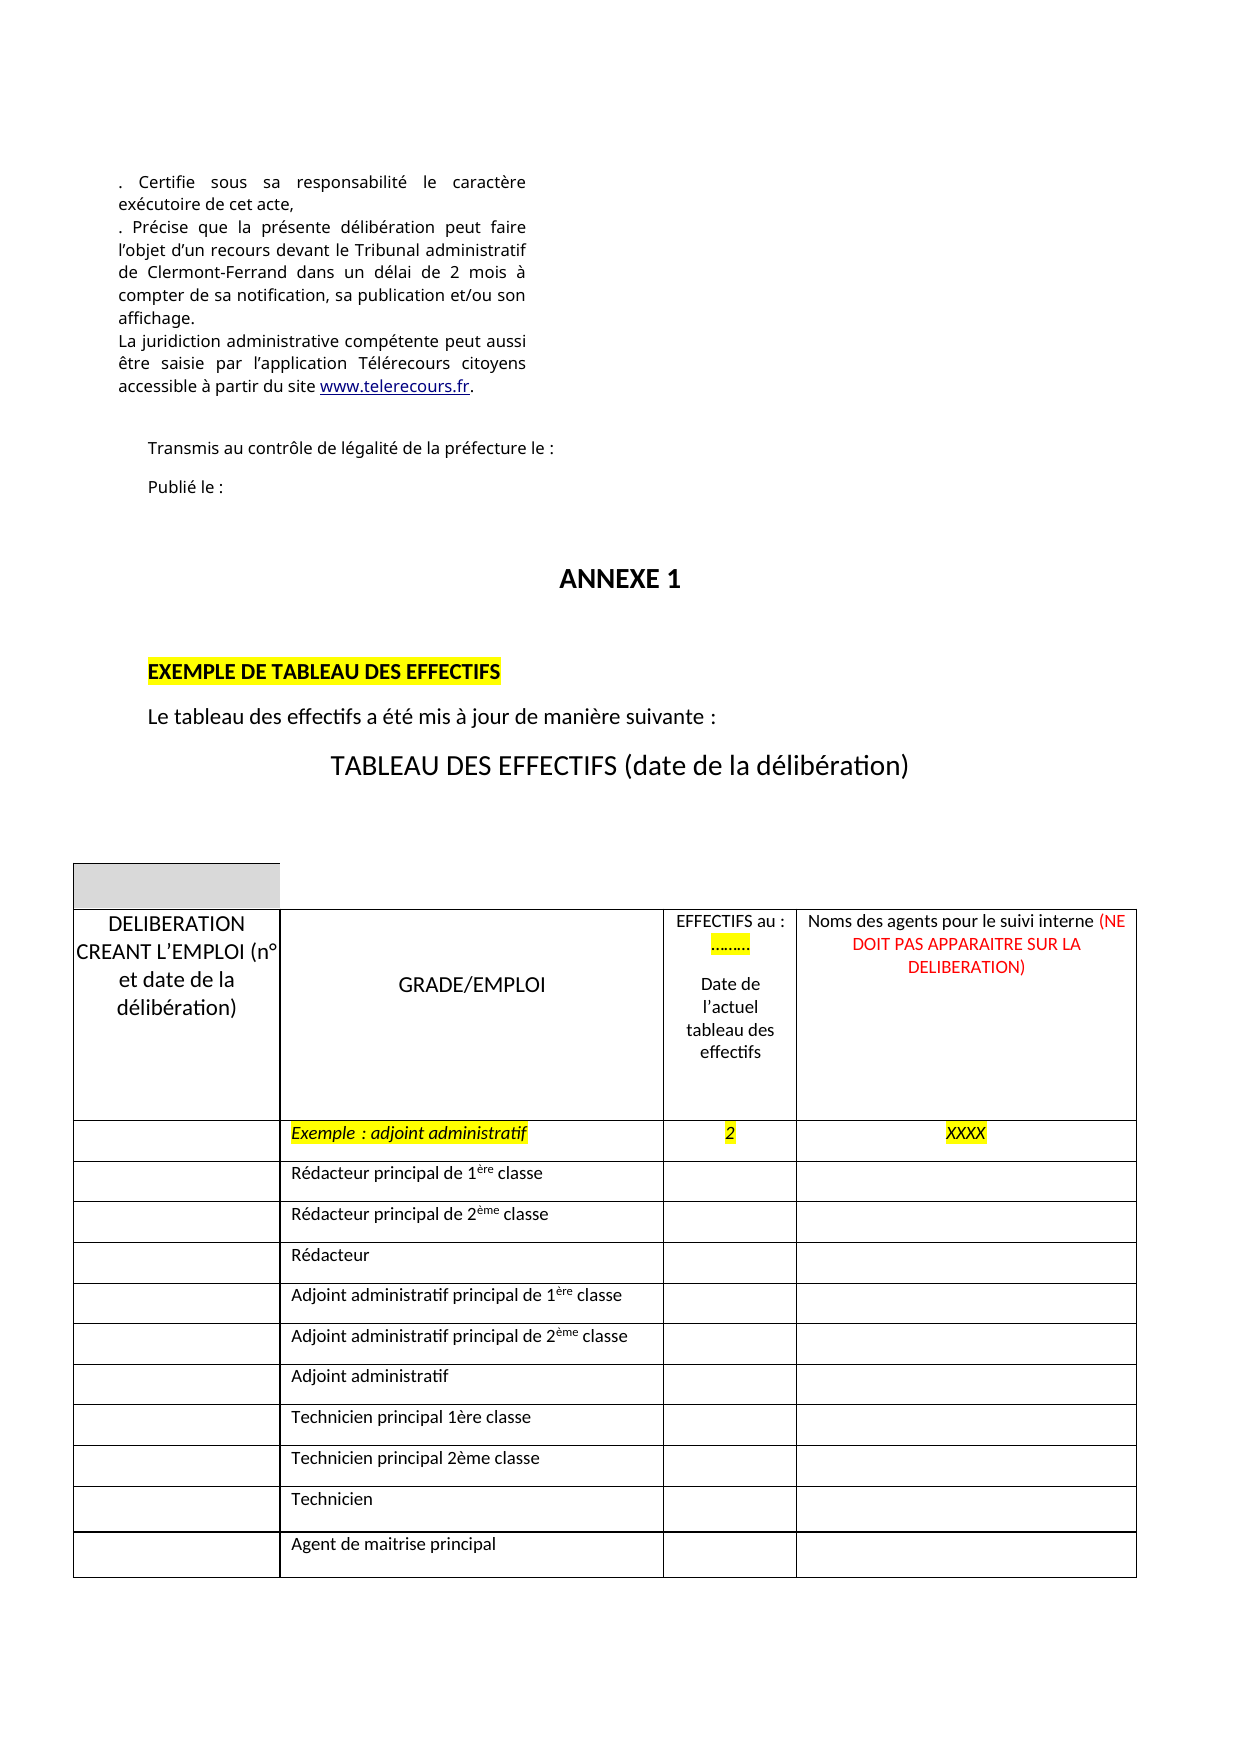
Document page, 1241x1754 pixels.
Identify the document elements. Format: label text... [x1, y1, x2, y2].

text La juridiction administrative compétente peut aussi être saisie par l’application Télérecours citoyens accessible à partir du site www.telerecours.fr. [118, 329, 526, 397]
text Transmis au contrôle de légalité de la préfecture le : [148, 437, 1093, 459]
table_cell 2 [664, 1121, 796, 1161]
table_cell [74, 1446, 279, 1486]
table_cell Rédacteur principal de 1ère classe [281, 1162, 663, 1201]
table_cell [797, 1446, 1136, 1486]
table_cell Technicien [281, 1487, 663, 1531]
table_cell Technicien principal 1ère classe [281, 1405, 663, 1445]
table_cell [797, 1243, 1136, 1282]
table_cell [664, 1365, 796, 1404]
table_cell [74, 1365, 279, 1404]
table_cell Technicien principal 2ème classe [281, 1446, 663, 1486]
table_cell [664, 1487, 796, 1531]
table_cell [664, 1446, 796, 1486]
table_cell [664, 1284, 796, 1323]
table_cell Rédacteur principal de 2ème classe [281, 1202, 663, 1242]
table_cell [74, 1243, 279, 1282]
table_cell [74, 1405, 279, 1445]
table_cell [74, 1487, 279, 1531]
table_cell Rédacteur [281, 1243, 663, 1282]
table_cell [74, 1324, 279, 1364]
table_cell [74, 1284, 279, 1323]
table_cell [74, 1162, 279, 1201]
table_cell [797, 1487, 1136, 1531]
text ANNEXE 1 [148, 560, 1093, 596]
table_header [797, 863, 1136, 908]
table_cell Adjoint administratif principal de 1ère classe [281, 1284, 663, 1323]
table_cell [664, 1533, 796, 1577]
table_cell GRADE/EMPLOI [281, 910, 663, 1120]
text Le tableau des effectifs a été mis à jour de manière suivante : [148, 702, 1093, 730]
table_cell XXXX [797, 1121, 1136, 1161]
table_cell [797, 1405, 1136, 1445]
table_cell [664, 1202, 796, 1242]
table_cell [664, 1243, 796, 1282]
table_cell [664, 1162, 796, 1201]
table_cell [664, 1405, 796, 1445]
table_cell DELIBERATION CREANT L’EMPLOI (n° et date de la délibération) [74, 910, 279, 1120]
table_cell Adjoint administratif principal de 2ème classe [281, 1324, 663, 1364]
table_cell [797, 1202, 1136, 1242]
text EXEMPLE DE TABLEAU DES EFFECTIFS [148, 657, 1093, 685]
table_cell [664, 1324, 796, 1364]
text . Précise que la présente délibération peut faire l’objet d’un recours devant le Tribunal administratif de Clermont-Ferrand dans un délai de 2 mois à compter de sa notification, sa publication et/ou son affichage. [118, 216, 526, 329]
table_header [280, 863, 664, 908]
text Publié le : [148, 476, 1093, 499]
text TABLEAU DES EFFECTIFS (date de la délibération) [148, 747, 1093, 782]
table_cell [797, 1533, 1136, 1577]
table_cell [797, 1365, 1136, 1404]
table_cell Noms des agents pour le suivi interne (NE DOIT PAS APPARAITRE SUR LA DELIBERATION) [797, 910, 1136, 1120]
table_cell [797, 1162, 1136, 1201]
table_header [664, 863, 797, 908]
table_cell Agent de maitrise principal [281, 1533, 663, 1577]
table_cell Adjoint administratif [281, 1365, 663, 1404]
table_cell [74, 1202, 279, 1242]
table_cell EFFECTIFS au : ……… Date de l’actuel tableau des effectifs [664, 910, 796, 1120]
table_header [74, 864, 280, 908]
text . Certifie sous sa responsabilité le caractère exécutoire de cet acte, [118, 170, 526, 216]
table_cell [797, 1284, 1136, 1323]
table_cell [74, 1121, 279, 1161]
table_cell [797, 1324, 1136, 1364]
table_cell Exemple : adjoint administratif [281, 1121, 663, 1161]
table_cell [74, 1533, 279, 1577]
